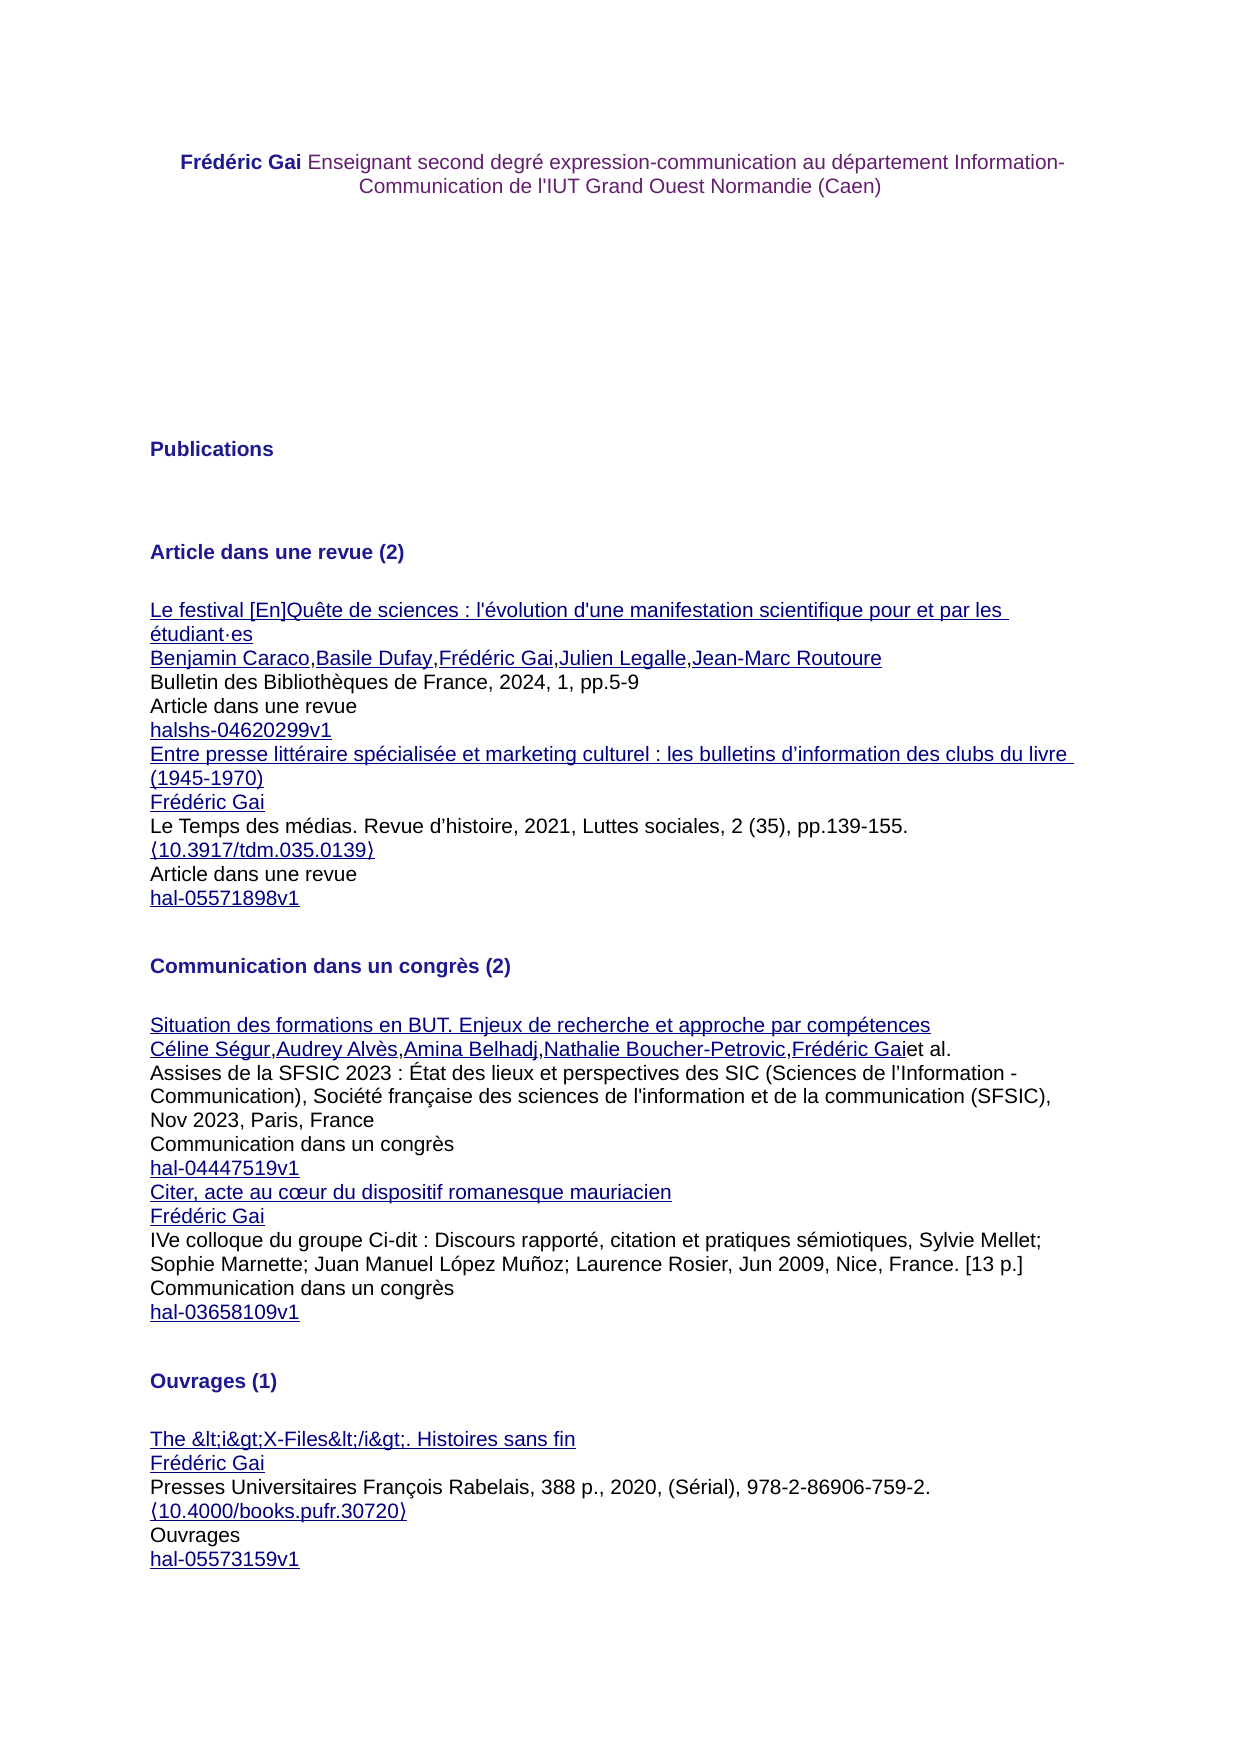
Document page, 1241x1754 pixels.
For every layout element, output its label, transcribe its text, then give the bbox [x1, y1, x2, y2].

subtitle Frédéric Gai Enseignant second degré expression-communication au département Information-Communication de l'IUT Grand Ouest Normandie (Caen) [150, 150, 1090, 198]
subtitle Publications [150, 436, 1090, 460]
subtitle Ouvrages (1) [150, 1369, 1090, 1393]
table_header Situation des formations en BUT. Enjeux de recherche et approche par compétences Céline Ségur,Audrey Alvès,Amina Belhadj,Nathalie Boucher-Petrovic,Frédéric Gaiet al. Assises de la SFSIC 2023 : État des lieux et perspectives des SIC (Sciences de l’Information - Communication), Société française des sciences de l'information et de la communication (SFSIC), Nov 2023, Paris, France Communication dans un congrès hal-04447519v1 [150, 1013, 1090, 1180]
subtitle Communication dans un congrès (2) [150, 954, 1090, 978]
subtitle Article dans une revue (2) [150, 539, 1090, 563]
table_header The &lt;i&gt;X-Files&lt;/i&gt;. Histoires sans fin Frédéric Gai Presses Universitaires François Rabelais, 388 p., 2020, (Sérial), 978-2-86906-759-2. ⟨10.4000/books.pufr.30720⟩ Ouvrages hal-05573159v1 [150, 1427, 1090, 1571]
table_header Le festival [En]Quête de sciences : l'évolution d'une manifestation scientifique pour et par les étudiant·es Benjamin Caraco,Basile Dufay,Frédéric Gai,Julien Legalle,Jean-Marc Routoure Bulletin des Bibliothèques de France, 2024, 1, pp.5-9 Article dans une revue halshs-04620299v1 [150, 598, 1090, 742]
table_cell Entre presse littéraire spécialisée et marketing culturel : les bulletins d’information des clubs du livre (1945-1970) Frédéric Gai Le Temps des médias. Revue d’histoire, 2021, Luttes sociales, 2 (35), pp.139-155. ⟨10.3917/tdm.035.0139⟩ Article dans une revue hal-05571898v1 [150, 742, 1090, 909]
table_cell Citer, acte au cœur du dispositif romanesque mauriacien Frédéric Gai IVe colloque du groupe Ci-dit : Discours rapporté, citation et pratiques sémiotiques, Sylvie Mellet; Sophie Marnette; Juan Manuel López Muñoz; Laurence Rosier, Jun 2009, Nice, France. [13 p.] Communication dans un congrès hal-03658109v1 [150, 1180, 1090, 1324]
